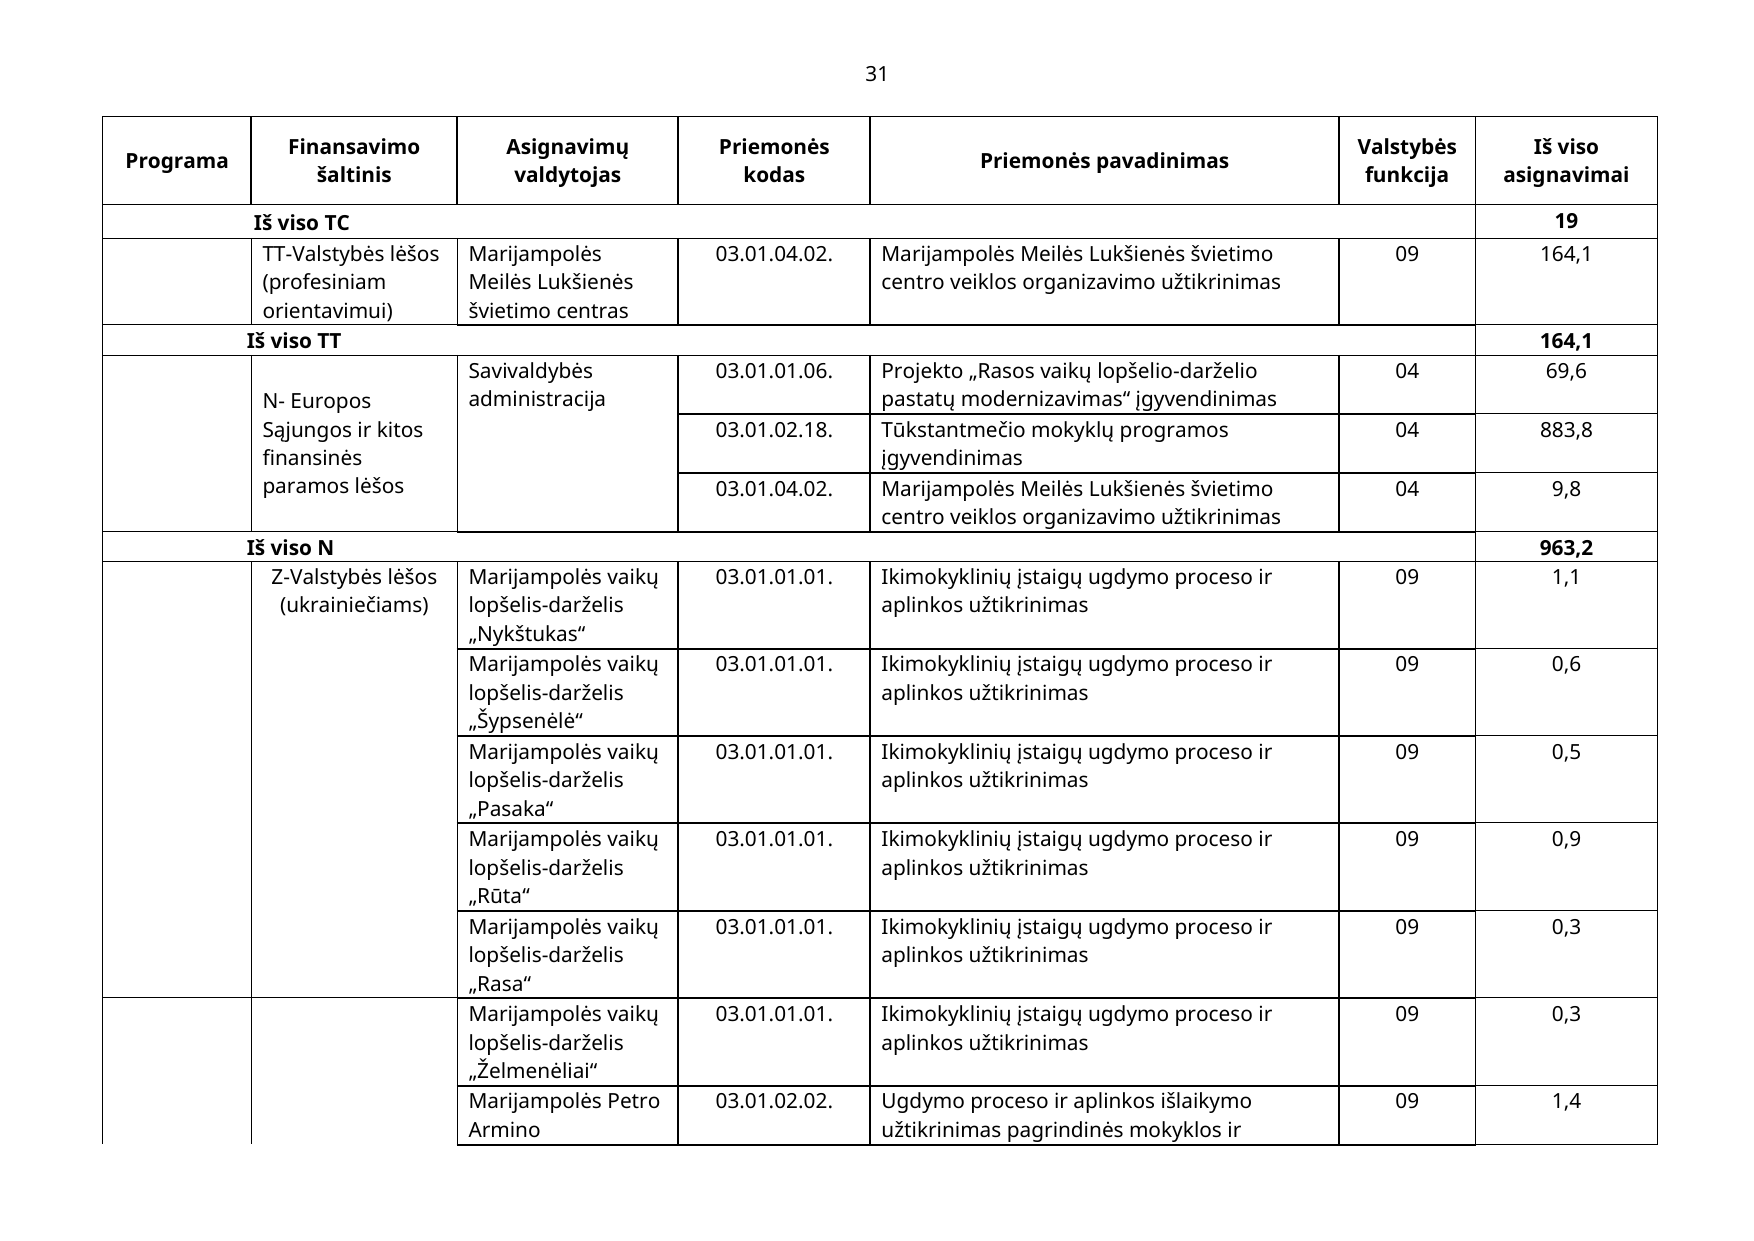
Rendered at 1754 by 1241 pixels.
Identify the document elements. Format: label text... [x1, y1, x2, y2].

table_cell 03.01.01.01. [679, 562, 869, 647]
table_cell 03.01.01.01. [679, 737, 869, 822]
table_cell 04 [1340, 356, 1475, 413]
table_cell 164,1 [1476, 239, 1657, 324]
table_cell Tūkstantmečio mokyklų programos įgyvendinimas [871, 415, 1338, 472]
table_cell 09 [1340, 737, 1475, 822]
table_cell Ikimokyklinių įstaigų ugdymo proceso ir aplinkos užtikrinimas [871, 824, 1338, 910]
table_cell 09 [1340, 999, 1475, 1084]
table_cell 883,8 [1476, 414, 1657, 472]
table_cell N- Europos Sąjungos ir kitos finansinės paramos lėšos [252, 356, 457, 531]
table_cell [103, 356, 251, 531]
table_cell TT-Valstybės lėšos (profesiniam orientavimui) [252, 239, 457, 324]
table_cell Iš viso TT [103, 325, 1475, 355]
table_cell 03.01.01.01. [679, 999, 869, 1084]
table_cell 963,2 [1476, 532, 1657, 561]
table_cell Marijampolės Meilės Lukšienės švietimo centras [458, 239, 677, 324]
table_cell Ugdymo proceso ir aplinkos išlaikymo užtikrinimas pagrindinės mokyklos ir [871, 1087, 1338, 1143]
table_cell 03.01.01.01. [679, 650, 869, 735]
table_cell [103, 239, 251, 324]
table_cell Ikimokyklinių įstaigų ugdymo proceso ir aplinkos užtikrinimas [871, 912, 1338, 997]
table_cell 0,3 [1476, 911, 1657, 997]
table_cell Iš viso N [103, 532, 1475, 561]
table_cell Marijampolės Meilės Lukšienės švietimo centro veiklos organizavimo užtikrinimas [871, 474, 1338, 531]
table_cell 0,9 [1476, 823, 1657, 910]
table_cell 03.01.01.01. [679, 912, 869, 997]
table_cell 0,5 [1476, 736, 1657, 822]
table_cell 69,6 [1476, 356, 1657, 413]
table_cell 164,1 [1476, 325, 1657, 355]
table_cell 09 [1340, 650, 1475, 735]
table_cell Marijampolės Meilės Lukšienės švietimo centro veiklos organizavimo užtikrinimas [871, 239, 1338, 324]
table_cell Iš viso TC [103, 205, 1475, 238]
table_cell 03.01.04.02. [679, 239, 869, 324]
table_cell Ikimokyklinių įstaigų ugdymo proceso ir aplinkos užtikrinimas [871, 999, 1338, 1084]
table_cell Marijampolės vaikų lopšelis-darželis „Rūta“ [458, 824, 677, 910]
table_cell Marijampolės vaikų lopšelis-darželis „Želmenėliai“ [458, 999, 677, 1084]
table_header Asignavimų valdytojas [458, 117, 677, 204]
table_cell 1,4 [1476, 1086, 1657, 1143]
table_cell 09 [1340, 562, 1475, 647]
table_cell 09 [1340, 912, 1475, 997]
table_cell Marijampolės Petro Armino [458, 1087, 677, 1143]
table_cell [103, 998, 251, 1143]
table_cell Marijampolės vaikų lopšelis-darželis „Rasa“ [458, 912, 677, 997]
table_cell Marijampolės vaikų lopšelis-darželis „Nykštukas“ [458, 562, 677, 647]
table_cell 04 [1340, 415, 1475, 472]
table_header Priemonės pavadinimas [871, 117, 1338, 204]
table_cell 03.01.02.18. [679, 415, 869, 472]
table_cell 03.01.01.01. [679, 824, 869, 910]
table_cell 19 [1476, 205, 1657, 238]
table_cell Savivaldybės administracija [458, 356, 677, 531]
table_cell 03.01.01.06. [679, 356, 869, 413]
table_cell Ikimokyklinių įstaigų ugdymo proceso ir aplinkos užtikrinimas [871, 737, 1338, 822]
table_header Finansavimo šaltinis [252, 117, 456, 204]
table_cell 09 [1340, 1087, 1475, 1143]
table_cell 9,8 [1476, 473, 1657, 531]
table_cell 09 [1340, 239, 1475, 324]
table_cell Ikimokyklinių įstaigų ugdymo proceso ir aplinkos užtikrinimas [871, 650, 1338, 735]
table_cell Marijampolės vaikų lopšelis-darželis „Šypsenėlė“ [458, 650, 677, 735]
table_cell 0,3 [1476, 998, 1657, 1084]
table_cell Ikimokyklinių įstaigų ugdymo proceso ir aplinkos užtikrinimas [871, 562, 1338, 647]
table_cell 04 [1340, 474, 1475, 531]
table_cell 03.01.04.02. [679, 474, 869, 531]
table_cell 03.01.02.02. [679, 1087, 869, 1143]
table_cell Marijampolės vaikų lopšelis-darželis „Pasaka“ [458, 737, 677, 822]
table_cell Projekto „Rasos vaikų lopšelio-darželio pastatų modernizavimas“ įgyvendinimas [871, 356, 1338, 413]
table_cell [252, 998, 457, 1143]
table_cell 1,1 [1476, 562, 1657, 647]
table_cell Z-Valstybės lėšos (ukrainiečiams) [252, 562, 457, 997]
table_header Programa [103, 117, 250, 204]
table_cell 09 [1340, 824, 1475, 910]
table_header Valstybės funkcija [1340, 117, 1475, 204]
table_cell [103, 562, 251, 997]
table_header Iš viso asignavimai [1476, 117, 1657, 204]
table_cell 0,6 [1476, 649, 1657, 735]
table_header Priemonės kodas [679, 117, 869, 204]
